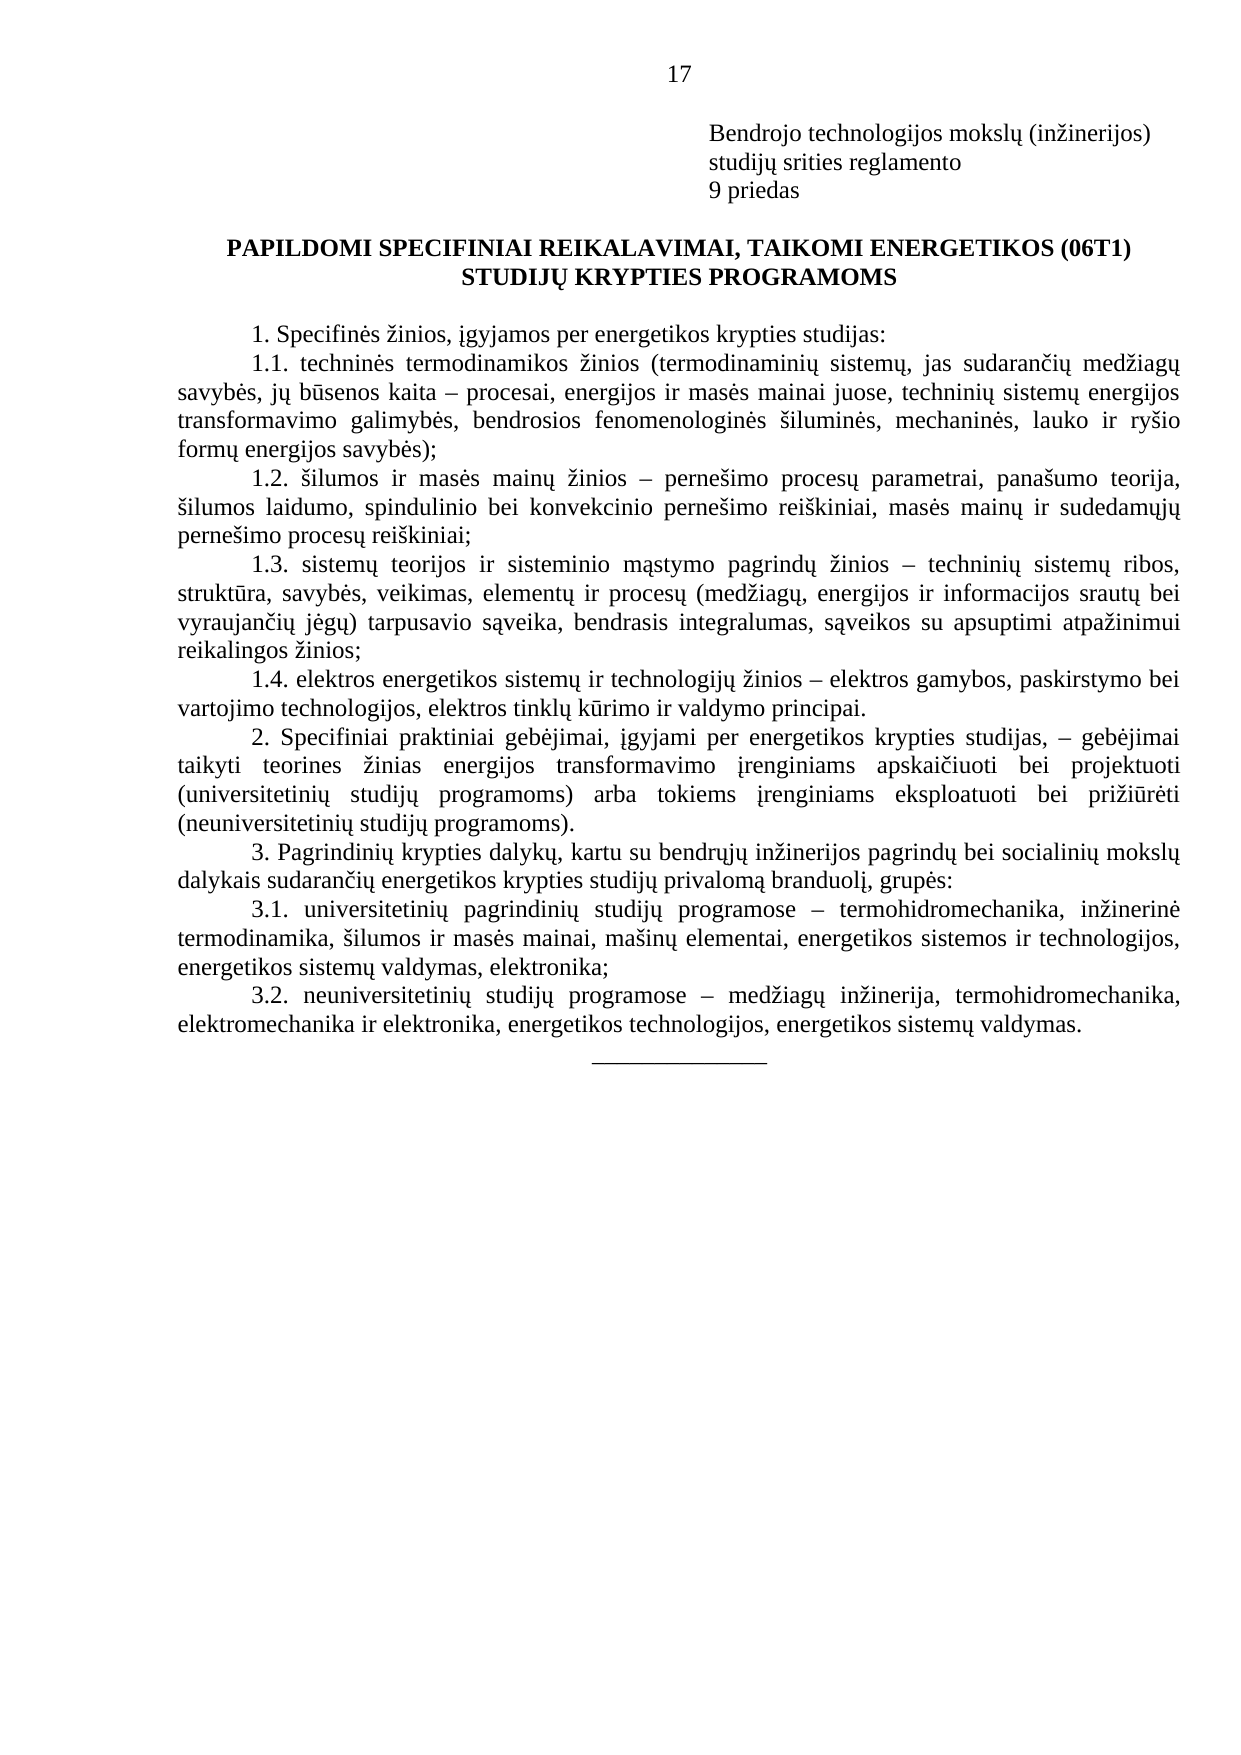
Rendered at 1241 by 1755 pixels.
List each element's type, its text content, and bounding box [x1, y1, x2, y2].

text 1.1. techninės termodinamikos žinios (termodinaminių sistemų, jas sudarančių medžiagų savybės, jų būsenos kaita – procesai, energijos ir masės mainai juose, techninių sistemų energijos transformavimo galimybės, bendrosios fenomenologinės šiluminės, mechaninės, lauko ir ryšio formų energijos savybės); [177, 348, 1181, 463]
text 3. Pagrindinių krypties dalykų, kartu su bendrųjų inžinerijos pagrindų bei socialinių mokslų dalykais sudarančių energetikos krypties studijų privalomą branduolį, grupės: [177, 837, 1181, 894]
text ______________ [177, 1038, 1181, 1067]
text studijų srities reglamento [177, 147, 1181, 176]
text 1.3. sistemų teorijos ir sisteminio mąstymo pagrindų žinios – techninių sistemų ribos, struktūra, savybės, veikimas, elementų ir procesų (medžiagų, energijos ir informacijos srautų bei vyraujančių jėgų) tarpusavio sąveika, bendrasis integralumas, sąveikos su apsuptimi atpažinimui reikalingos žinios; [177, 549, 1181, 664]
text Bendrojo technologijos mokslų (inžinerijos) [177, 118, 1181, 147]
text 9 priedas [177, 176, 1181, 204]
text 1.4. elektros energetikos sistemų ir technologijų žinios – elektros gamybos, paskirstymo bei vartojimo technologijos, elektros tinklų kūrimo ir valdymo principai. [177, 664, 1181, 722]
text 1. Specifinės žinios, įgyjamos per energetikos krypties studijas: [177, 319, 1181, 348]
text 3.1. universitetinių pagrindinių studijų programose – termohidromechanika, inžinerinė termodinamika, šilumos ir masės mainai, mašinų elementai, energetikos sistemos ir technologijos, energetikos sistemų valdymas, elektronika; [177, 894, 1181, 981]
text 2. Specifiniai praktiniai gebėjimai, įgyjami per energetikos krypties studijas, – gebėjimai taikyti teorines žinias energijos transformavimo įrenginiams apskaičiuoti bei projektuoti (universitetinių studijų programoms) arba tokiems įrenginiams eksploatuoti bei prižiūrėti (neuniversitetinių studijų programoms). [177, 722, 1181, 837]
text 1.2. šilumos ir masės mainų žinios – pernešimo procesų parametrai, panašumo teorija, šilumos laidumo, spindulinio bei konvekcinio pernešimo reiškiniai, masės mainų ir sudedamųjų pernešimo procesų reiškiniai; [177, 463, 1181, 549]
text PAPILDOMI SPECIFINIAI REIKALAVIMAI, TAIKOMI ENERGETIKOS (06T1) STUDIJŲ KRYPTIES PROGRAMOMS [177, 233, 1181, 291]
text 3.2. neuniversitetinių studijų programose – medžiagų inžinerija, termohidromechanika, elektromechanika ir elektronika, energetikos technologijos, energetikos sistemų valdymas. [177, 981, 1181, 1038]
